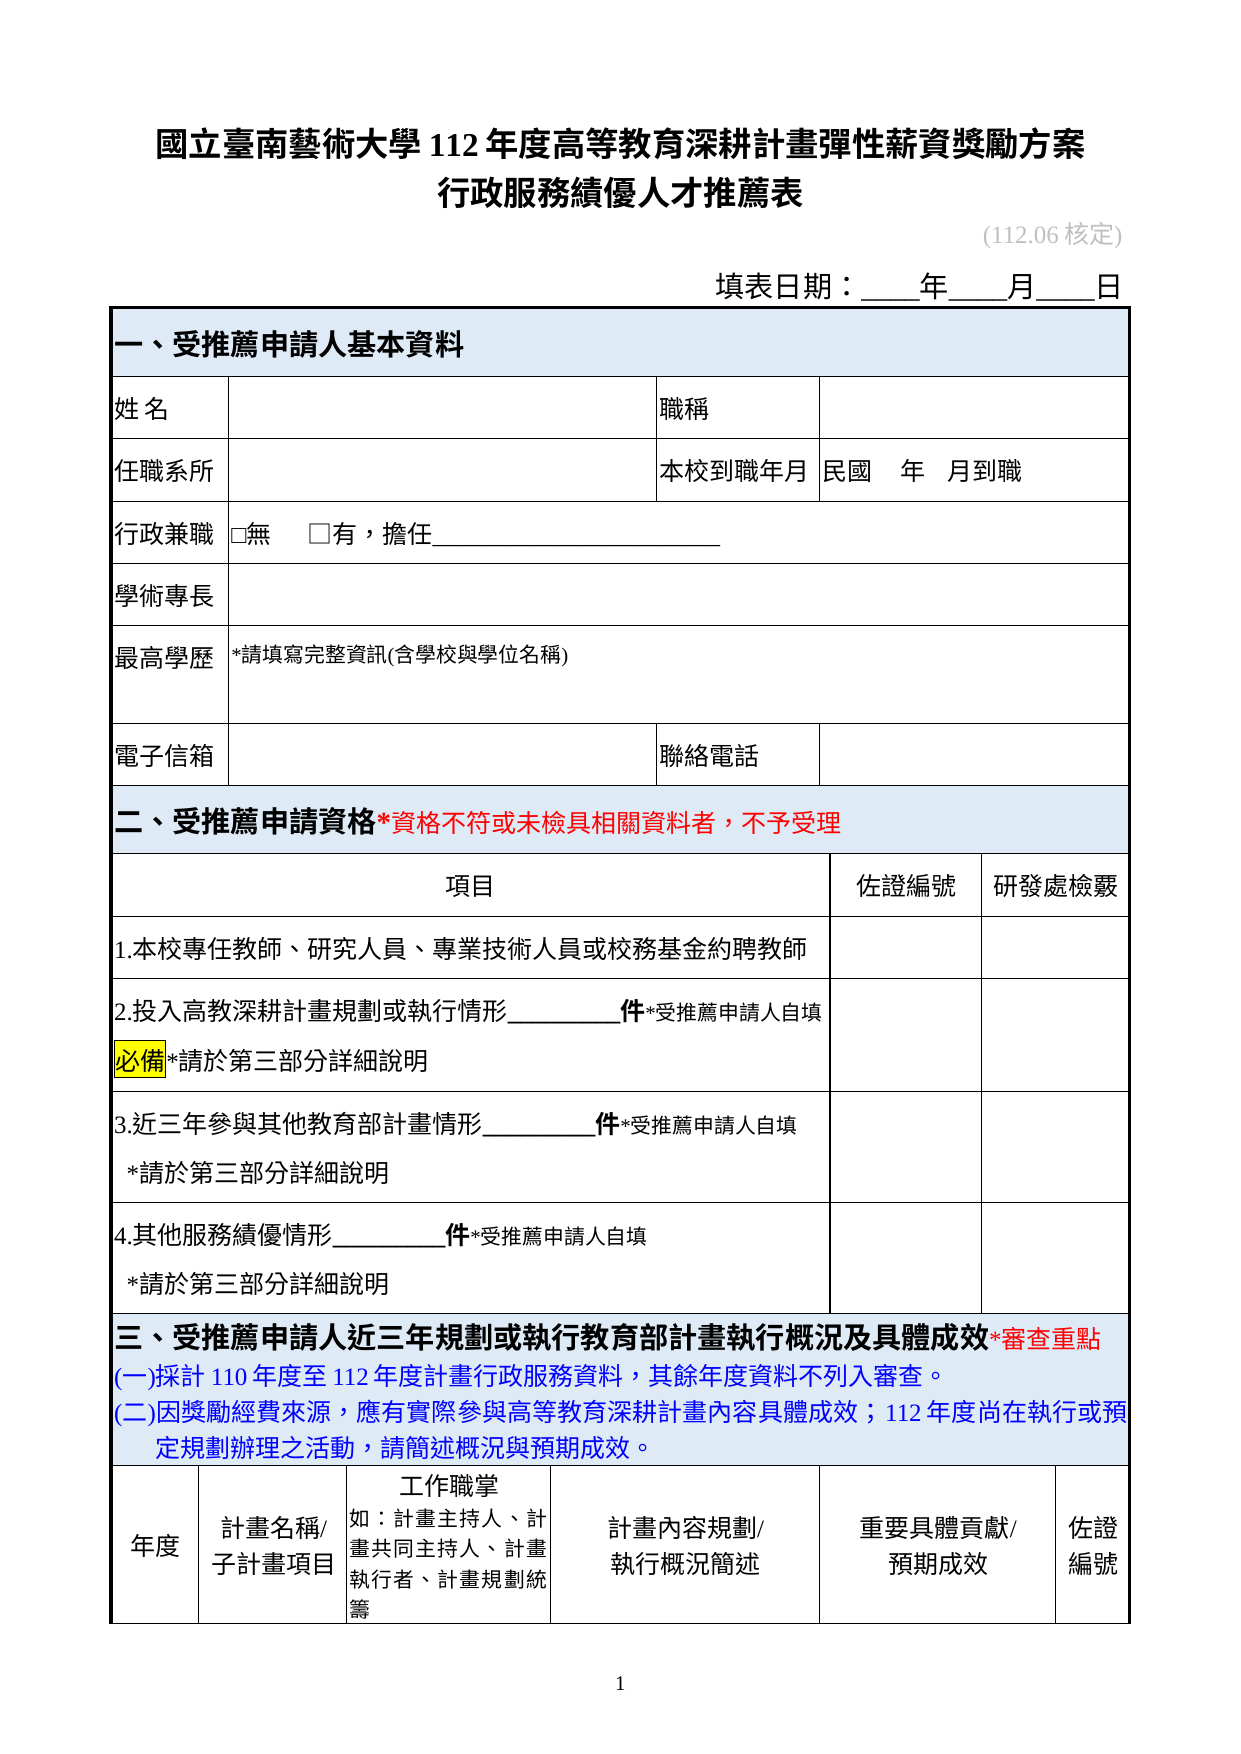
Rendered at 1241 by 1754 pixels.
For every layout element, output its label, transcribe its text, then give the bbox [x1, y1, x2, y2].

text (112.06核定) [118, 214, 1122, 251]
table_cell 民國 年 月到職 [820, 439, 1128, 501]
table_cell [982, 917, 1128, 978]
table_cell 最高學歷 [113, 626, 228, 723]
table_cell 1.本校專任教師、研究人員、專業技術人員或校務基金約聘教師 [113, 917, 829, 978]
table_cell 工作職掌 如：計畫主持人、計畫共同主持人、計畫執行者、計畫規劃統籌 [347, 1466, 550, 1623]
table_cell [831, 1203, 981, 1313]
table_cell *請填寫完整資訊(含學校與學位名稱) [229, 626, 1128, 723]
table_cell 年度 [113, 1466, 198, 1623]
table_cell 項目 [113, 854, 829, 916]
table_cell [982, 979, 1128, 1091]
table_cell 三、受推薦申請人近三年規劃或執行教育部計畫執行概況及具體成效*審查重點 (一)採計110年度至112年度計畫行政服務資料，其餘年度資料不列入審查。 (二)因獎勵經費來源，應有實際參與高等教育深耕計畫內容具體成效；112年度尚在執行或預定規劃辦理之活動，請簡述概況與預期成效。 [113, 1314, 1128, 1465]
table_cell 姓 名 [113, 377, 228, 438]
table_header 一、受推薦申請人基本資料 [113, 309, 1128, 376]
table_cell 行政兼職 [113, 502, 228, 563]
table_cell 二、受推薦申請資格*資格不符或未檢具相關資料者，不予受理 [113, 786, 1128, 853]
table_cell 2.投入高教深耕計畫規劃或執行情形_________件*受推薦申請人自填 必備*請於第三部分詳細說明 [113, 979, 829, 1091]
table_cell 計畫內容規劃/ 執行概況簡述 [551, 1466, 819, 1623]
table_cell 佐證編號 [1056, 1466, 1128, 1623]
table_cell 電子信箱 [113, 724, 228, 785]
table_cell 學術專長 [113, 564, 228, 625]
table_cell [831, 917, 981, 978]
text 行政服務績優人才推薦表 [118, 166, 1122, 214]
table_cell 研發處檢覈 [982, 854, 1128, 916]
text 國立臺南藝術大學112年度高等教育深耕計畫彈性薪資獎勵方案 [118, 118, 1122, 166]
table_cell □無 □有，擔任_______________________ [229, 502, 1128, 563]
table_cell 計畫名稱/ 子計畫項目 [199, 1466, 346, 1623]
table_cell 佐證編號 [831, 854, 981, 916]
table_cell [820, 724, 1128, 785]
table_cell [831, 979, 981, 1091]
table_cell [229, 377, 656, 438]
table_cell 4.其他服務績優情形_________件*受推薦申請人自填 *請於第三部分詳細說明 [113, 1203, 829, 1313]
table_cell [229, 439, 656, 501]
table_cell 職稱 [657, 377, 819, 438]
table_cell [982, 1203, 1128, 1313]
table_cell [982, 1092, 1128, 1202]
table_cell [831, 1092, 981, 1202]
table_cell 聯絡電話 [657, 724, 819, 785]
table_cell 任職系所 [113, 439, 228, 501]
table_cell [820, 377, 1128, 438]
table_cell [229, 724, 656, 785]
table_cell 本校到職年月 [657, 439, 819, 501]
table_cell 3.近三年參與其他教育部計畫情形_________件*受推薦申請人自填 *請於第三部分詳細說明 [113, 1092, 829, 1202]
text 填表日期：____年____月____日 [118, 263, 1123, 306]
table_cell 重要具體貢獻/ 預期成效 [820, 1466, 1055, 1623]
table_cell [229, 564, 1128, 625]
